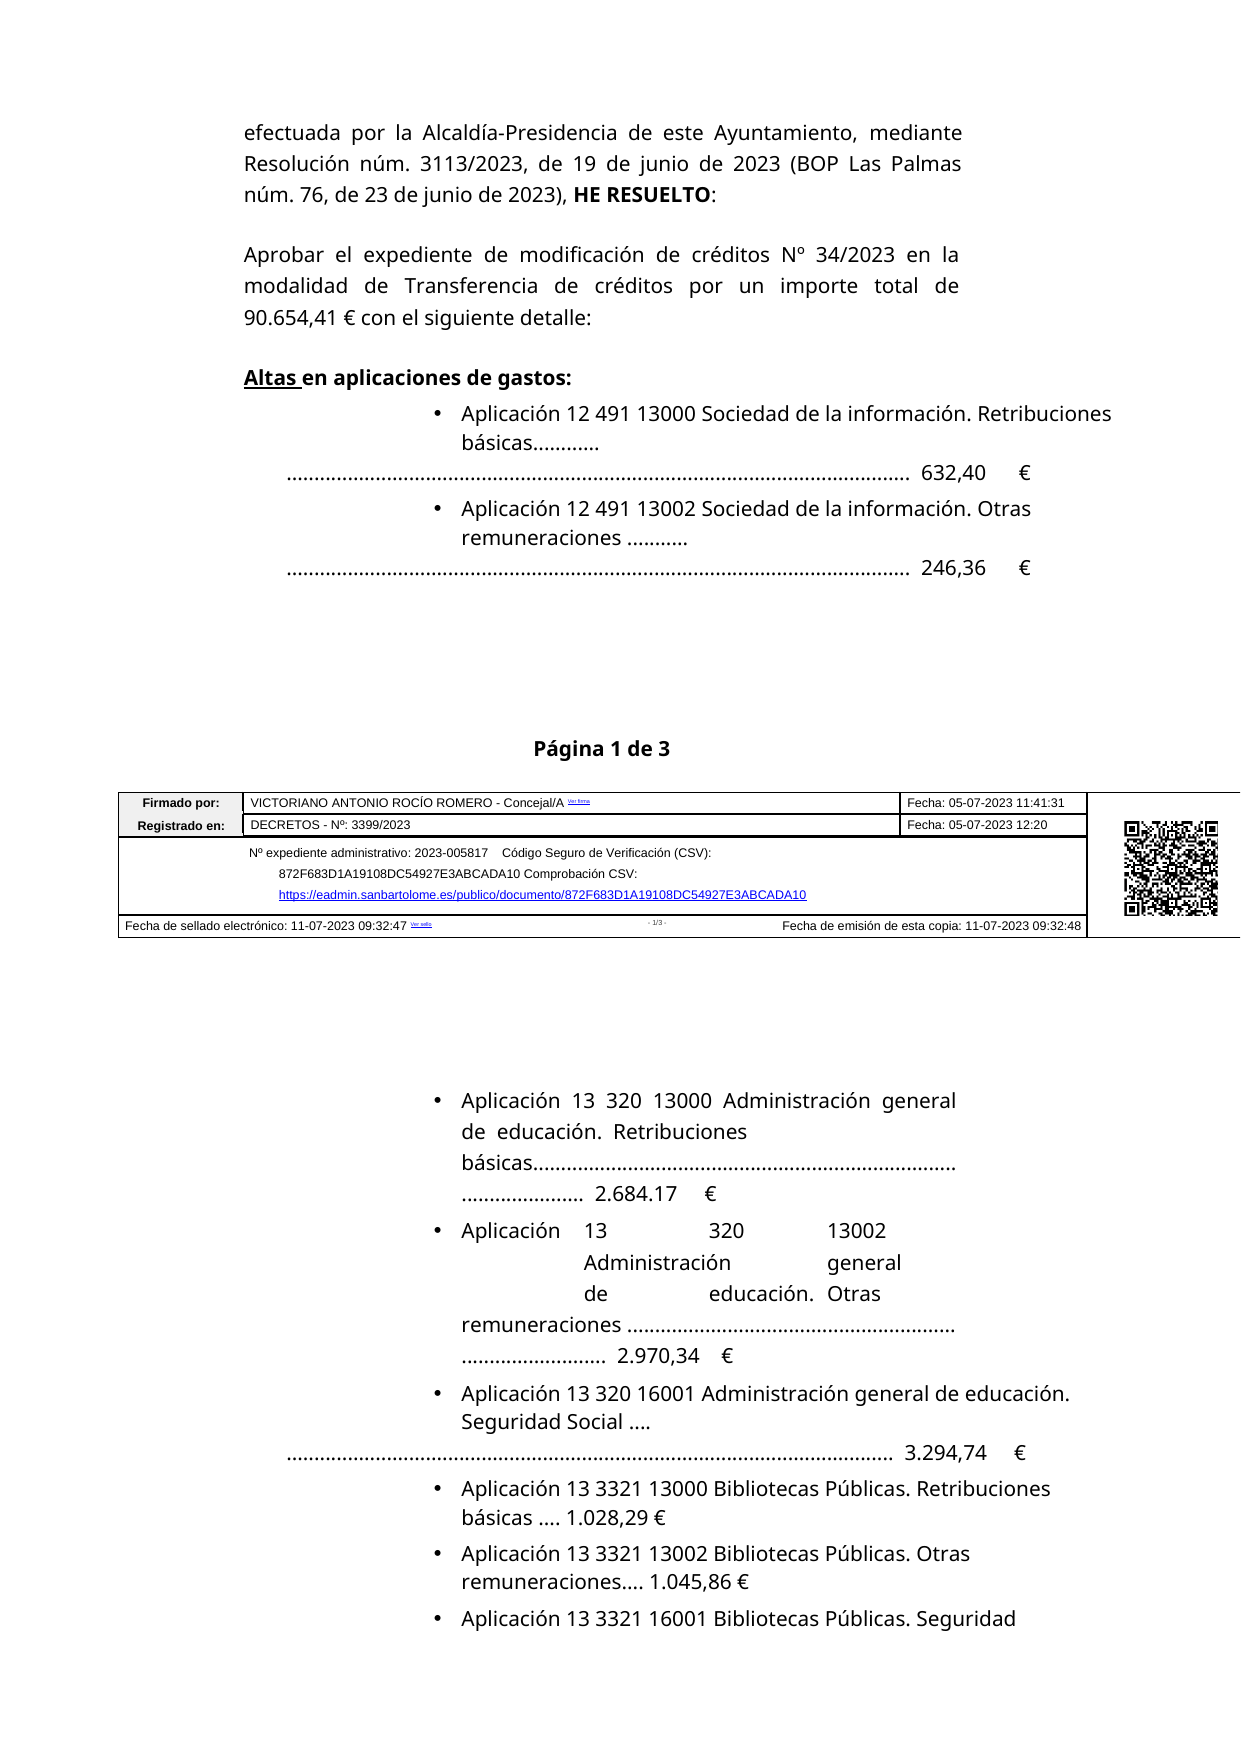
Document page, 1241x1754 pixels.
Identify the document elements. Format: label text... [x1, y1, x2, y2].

text ................................................................................................................ 246,36 € [286, 553, 1122, 582]
table_header Fecha: 05-07-2023 11:41:31 [901, 793, 1086, 813]
table_cell Fecha: 05-07-2023 12:20 [901, 815, 1086, 835]
text Aprobar el expediente de modificación de créditos Nº 34/2023 en la modalidad de Transferencia de créditos por un importe total de 90.654,41 € con el siguiente detalle: [243, 240, 960, 331]
table_header Firmado por: [119, 793, 242, 811]
list Aplicación 13 3321 13002 Bibliotecas Públicas. Otras remuneraciones.... 1.045,86 € [434, 1539, 1122, 1596]
list Aplicación 12 491 13000 Sociedad de la información. Retribuciones básicas............ [434, 399, 1122, 456]
list Aplicación 13 320 16001 Administración general de educación. Seguridad Social .... [434, 1379, 1122, 1436]
text Altas en aplicaciones de gastos: [243, 363, 1122, 392]
table_cell DECRETOS - Nº: 3399/2023 [244, 815, 899, 835]
list Aplicación 12 491 13002 Sociedad de la información. Otras remuneraciones ........... [434, 494, 1122, 551]
list Aplicación 13 3321 13000 Bibliotecas Públicas. Retribuciones básicas .... 1.028,29 € [434, 1474, 1122, 1531]
list Aplicación 13 320 13000 Administración general de educación. Retribuciones básicas.................................................................................................. 2.684.17 € [434, 1086, 959, 1208]
text ............................................................................................................. 3.294,74 € [286, 1438, 1122, 1466]
table_cell Registrado en: [119, 817, 242, 833]
text ................................................................................................................ 632,40 € [286, 458, 1122, 487]
table_cell Fecha de sellado electrónico: 11-07-2023 09:32:47 Ver sello - 1/3 - Fecha de emisión de esta copia: 11-07-2023 09:32:48 [119, 916, 1086, 937]
table_cell Nº expediente administrativo: 2023-005817 Código Seguro de Verificación (CSV): 872F683D1A19108DC54927E3ABCADA10 Comprobación CSV: https://eadmin.sanbartolome.es/publico/documento/872F683D1A19108DC54927E3ABCADA10 [119, 838, 1086, 914]
table_header VICTORIANO ANTONIO ROCÍO ROMERO - Concejal/A Ver firma [244, 793, 899, 813]
list Aplicación 13 3321 16001 Bibliotecas Públicas. Seguridad [434, 1604, 1122, 1632]
text efectuada por la Alcaldía-Presidencia de este Ayuntamiento, mediante Resolución núm. 3113/2023, de 19 de junio de 2023 (BOP Las Palmas núm. 76, de 23 de junio de 2023), HE RESUELTO: [243, 118, 962, 209]
text Página 1 de 3 [285, 734, 918, 762]
list Aplicación 13 320 13002 Administración general de educación. Otras remuneraciones ..................................................................................... 2.970,34 € [434, 1216, 959, 1370]
table_header [1088, 793, 1240, 937]
